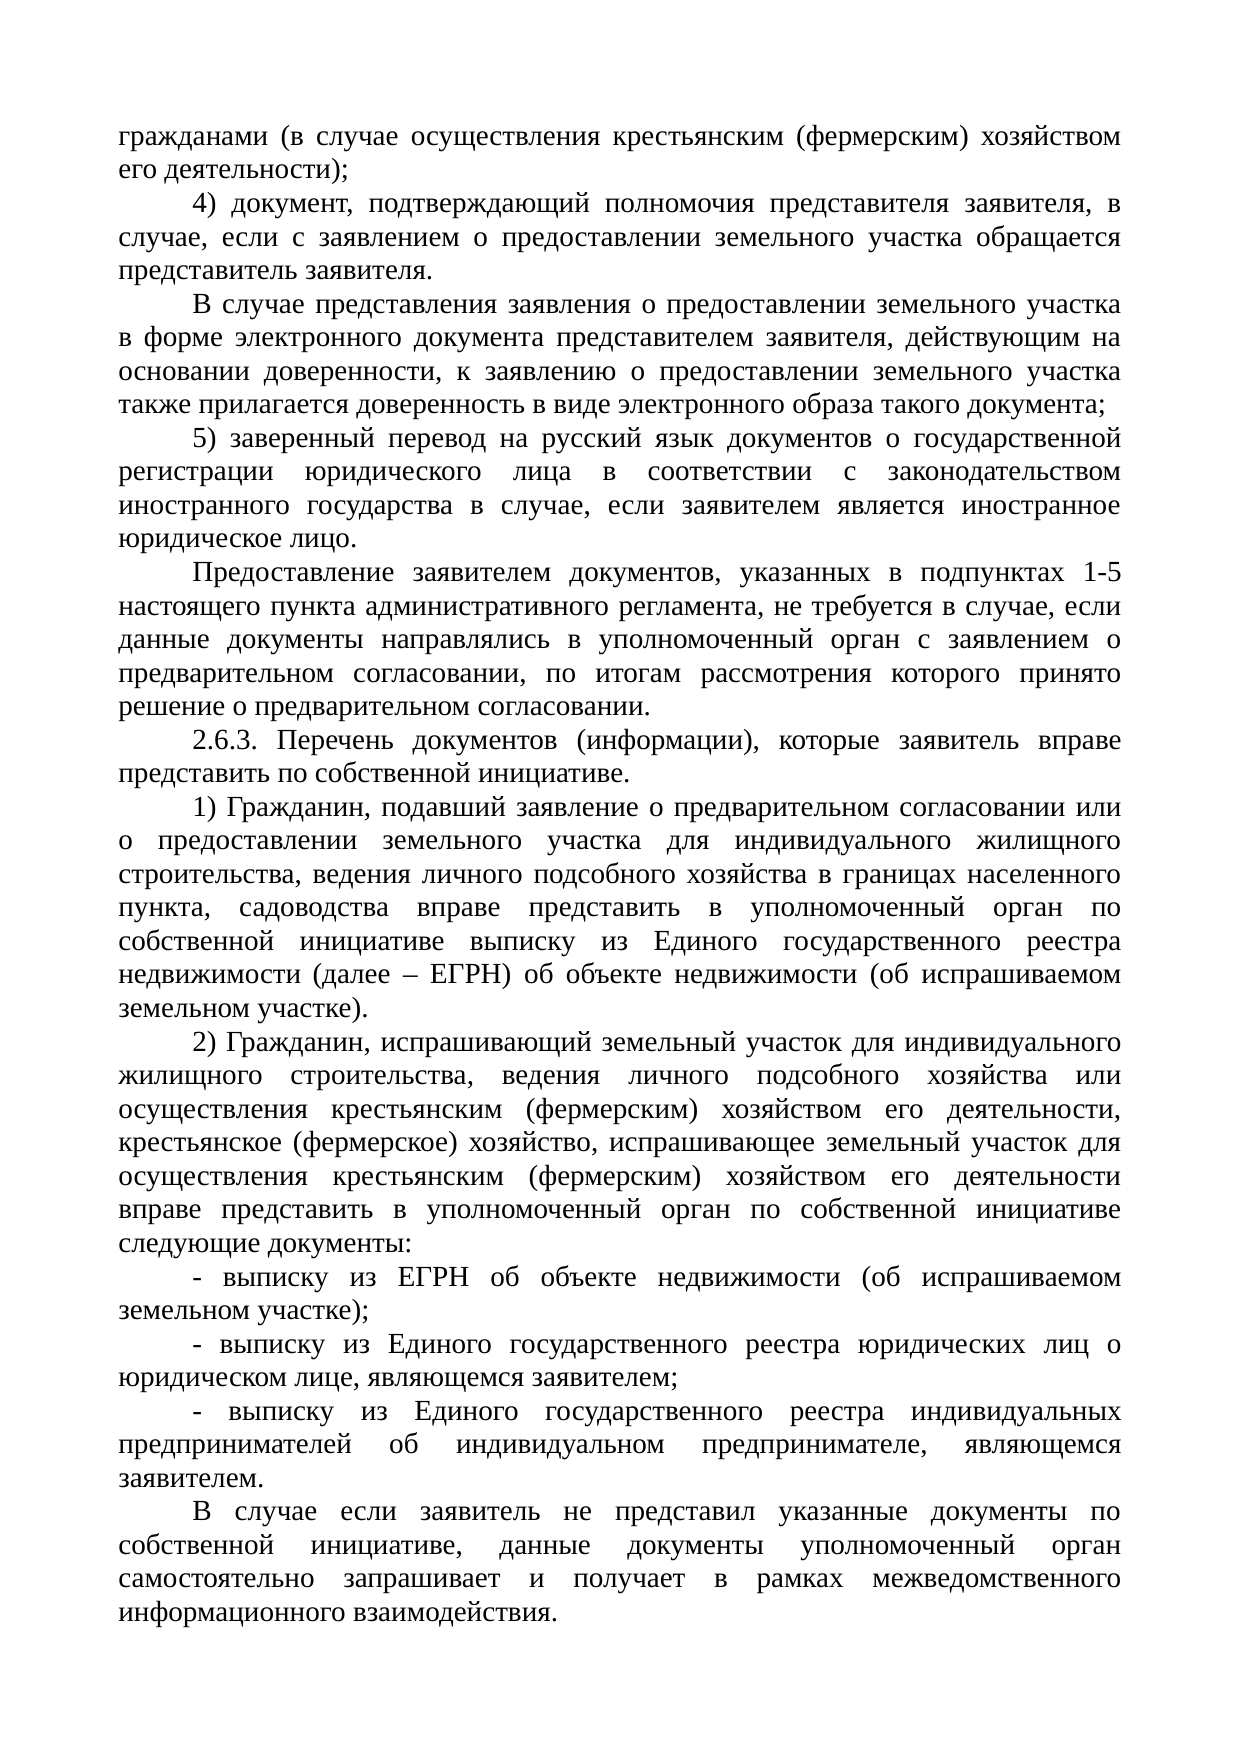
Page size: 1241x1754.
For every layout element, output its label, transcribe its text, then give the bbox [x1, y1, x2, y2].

text гражданами (в случае осуществления крестьянским (фермерским) хозяйством его деятельности); [118, 118, 1122, 185]
text - выписку из ЕГРН об объекте недвижимости (об испрашиваемом земельном участке); [118, 1259, 1122, 1326]
text В случае если заявитель не представил указанные документы по собственной инициативе, данные документы уполномоченный орган самостоятельно запрашивает и получает в рамках межведомственного информационного взаимодействия. [118, 1493, 1122, 1628]
text - выписку из Единого государственного реестра юридических лиц о юридическом лице, являющемся заявителем; [118, 1326, 1122, 1393]
text 4) документ, подтверждающий полномочия представителя заявителя, в случае, если с заявлением о предоставлении земельного участка обращается представитель заявителя. [118, 185, 1122, 286]
text 5) заверенный перевод на русский язык документов о государственной регистрации юридического лица в соответствии с законодательством иностранного государства в случае, если заявителем является иностранное юридическое лицо. [118, 420, 1122, 554]
text - выписку из Единого государственного реестра индивидуальных предпринимателей об индивидуальном предпринимателе, являющемся заявителем. [118, 1393, 1122, 1493]
text В случае представления заявления о предоставлении земельного участка в форме электронного документа представителем заявителя, действующим на основании доверенности, к заявлению о предоставлении земельного участка также прилагается доверенность в виде электронного образа такого документа; [118, 286, 1122, 420]
text 1) Гражданин, подавший заявление о предварительном согласовании или о предоставлении земельного участка для индивидуального жилищного строительства, ведения личного подсобного хозяйства в границах населенного пункта, садоводства вправе представить в уполномоченный орган по собственной инициативе выписку из Единого государственного реестра недвижимости (далее – ЕГРН) об объекте недвижимости (об испрашиваемом земельном участке). [118, 789, 1122, 1024]
text 2.6.3. Перечень документов (информации), которые заявитель вправе представить по собственной инициативе. [118, 722, 1122, 789]
text 2) Гражданин, испрашивающий земельный участок для индивидуального жилищного строительства, ведения личного подсобного хозяйства или осуществления крестьянским (фермерским) хозяйством его деятельности, крестьянское (фермерское) хозяйство, испрашивающее земельный участок для осуществления крестьянским (фермерским) хозяйством его деятельности вправе представить в уполномоченный орган по собственной инициативе следующие документы: [118, 1024, 1122, 1259]
text Предоставление заявителем документов, указанных в подпунктах 1-5 настоящего пункта административного регламента, не требуется в случае, если данные документы направлялись в уполномоченный орган с заявлением о предварительном согласовании, по итогам рассмотрения которого принято решение о предварительном согласовании. [118, 554, 1122, 722]
